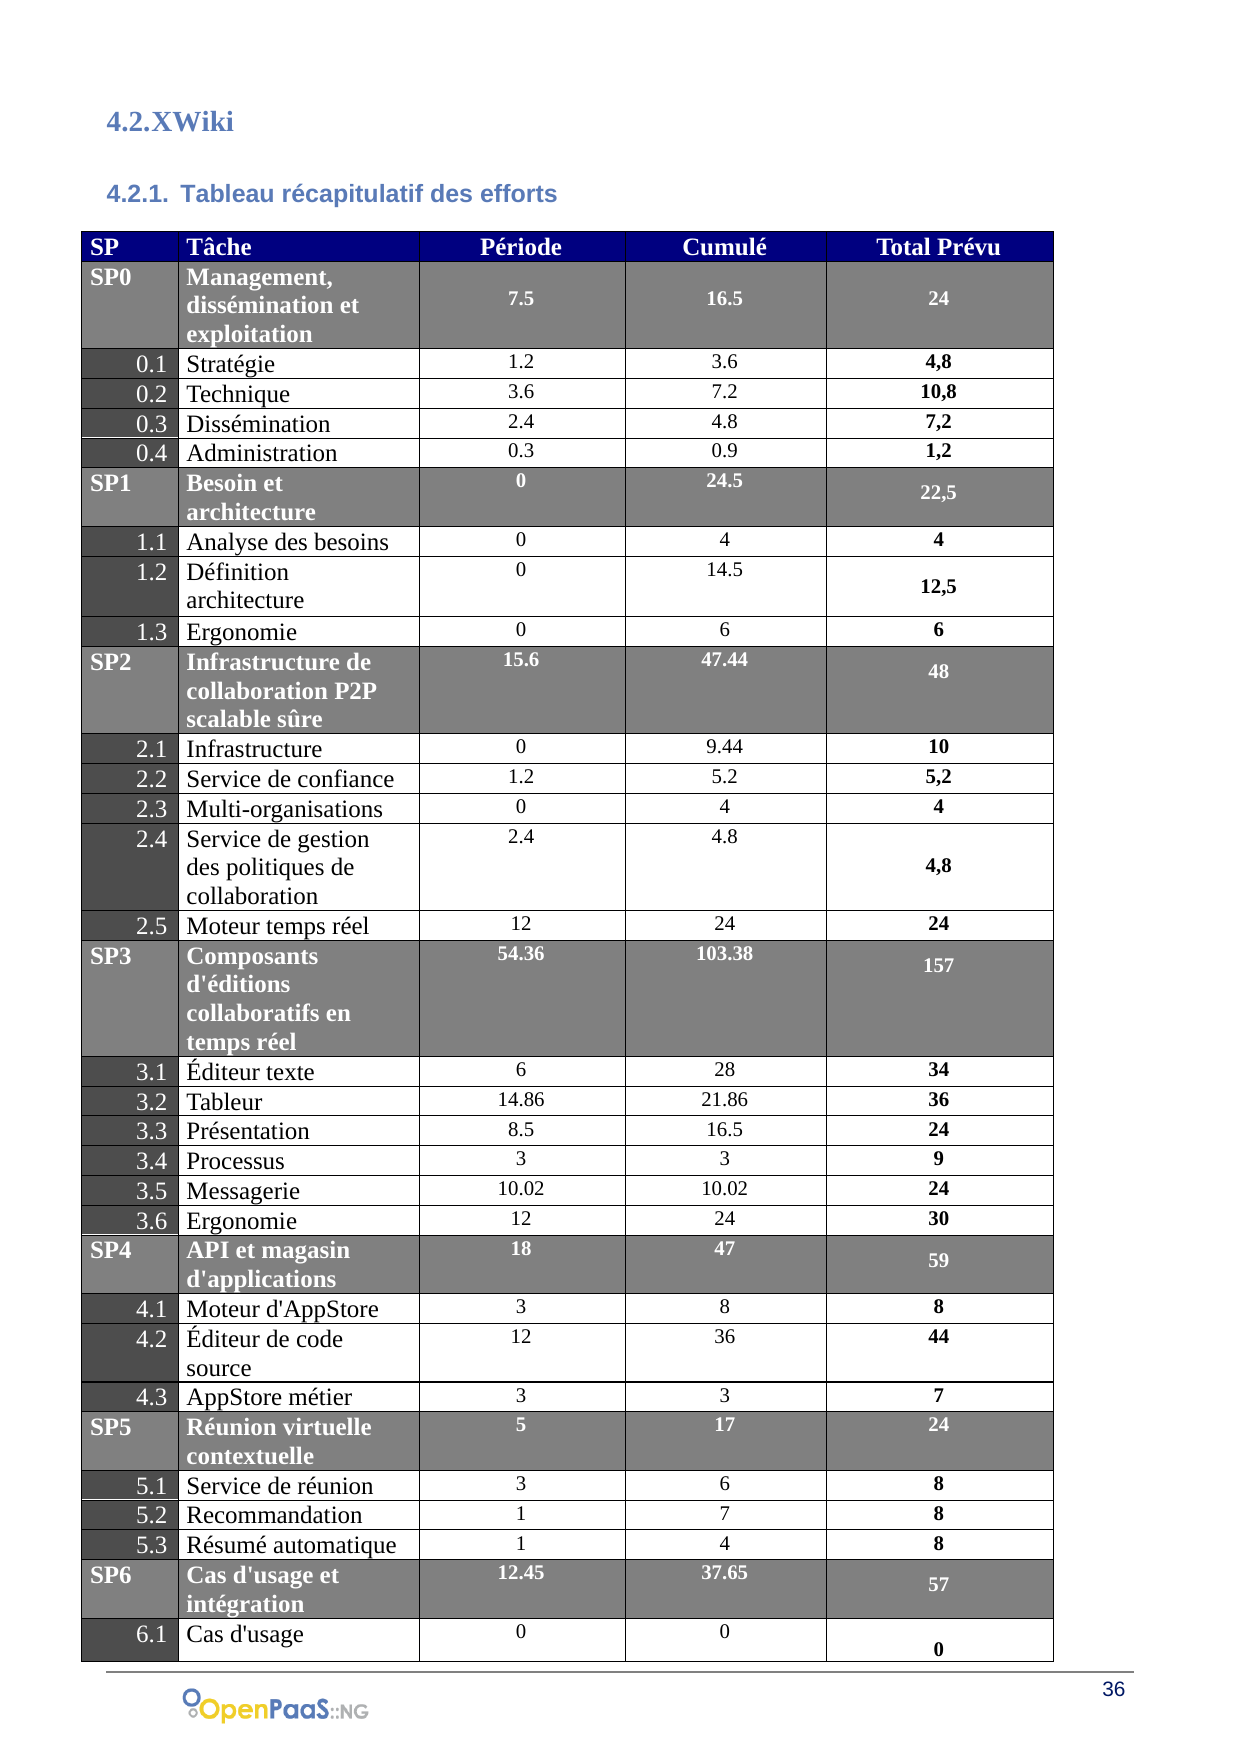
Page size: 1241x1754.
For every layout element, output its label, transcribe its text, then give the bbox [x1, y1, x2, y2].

table_cell 5,2 [827, 764, 1053, 793]
table_cell 3 [420, 1383, 625, 1411]
table_cell 9 [827, 1146, 1053, 1175]
table_cell 6 [626, 1471, 826, 1499]
table_cell 8 [626, 1294, 826, 1323]
table_cell Ergonomie [179, 617, 419, 646]
table_cell 34 [827, 1057, 1053, 1086]
table_cell Processus [179, 1146, 419, 1175]
table_cell 8 [827, 1501, 1053, 1529]
table_cell 0.9 [626, 439, 826, 467]
table_cell 9.44 [626, 734, 826, 763]
table_cell 5.2 [626, 764, 826, 793]
table_cell 16.5 [626, 1116, 826, 1145]
table_cell 47.44 [626, 647, 826, 733]
table_cell 10.02 [626, 1176, 826, 1205]
table_cell 54.36 [420, 941, 625, 1056]
table_cell 0 [827, 1619, 1053, 1661]
table_cell 2.5 [82, 911, 178, 940]
table_cell 6.1 [82, 1619, 178, 1661]
table_cell 8.5 [420, 1116, 625, 1145]
table_cell Recommandation [179, 1501, 419, 1529]
table_cell 4.3 [82, 1383, 178, 1411]
table_cell 1.2 [82, 557, 178, 616]
table_cell 36 [827, 1087, 1053, 1115]
table_cell SP1 [82, 468, 178, 526]
table_cell 24 [827, 1116, 1053, 1145]
table_cell 4 [626, 794, 826, 823]
table_cell Cas d'usage et intégration [179, 1560, 419, 1618]
table_cell 5.1 [82, 1471, 178, 1499]
table_cell 4 [827, 794, 1053, 823]
table_cell 3 [626, 1383, 826, 1411]
table_header Tâche [179, 232, 419, 261]
table_cell SP0 [82, 262, 178, 348]
table_cell 0 [626, 1619, 826, 1661]
table_cell 3 [420, 1294, 625, 1323]
table_cell 12 [420, 1324, 625, 1381]
table_cell 0.3 [420, 439, 625, 467]
table_cell 8 [827, 1294, 1053, 1323]
table_cell API et magasin d'applications [179, 1236, 419, 1293]
table_cell Éditeur texte [179, 1057, 419, 1086]
table_cell 3.4 [82, 1146, 178, 1175]
table_cell 1 [420, 1501, 625, 1529]
table_cell 1.2 [420, 764, 625, 793]
table_header Période [420, 232, 625, 261]
table_cell 3 [420, 1146, 625, 1175]
table_cell SP6 [82, 1560, 178, 1618]
table_cell 24 [827, 1412, 1053, 1470]
table_cell 4.1 [82, 1294, 178, 1323]
table_cell 4,8 [827, 824, 1053, 910]
table_cell 0 [420, 734, 625, 763]
table_cell Messagerie [179, 1176, 419, 1205]
table_cell Dissémination [179, 409, 419, 437]
table_cell 157 [827, 941, 1053, 1056]
table_cell Service de réunion [179, 1471, 419, 1499]
table_cell 1 [420, 1530, 625, 1559]
table_cell 12 [420, 1206, 625, 1234]
table_cell 1.1 [82, 527, 178, 556]
table_cell 2.4 [420, 409, 625, 437]
table_cell 24 [626, 1206, 826, 1234]
table_cell 7.5 [420, 262, 625, 348]
table_cell Management, dissémination et exploitation [179, 262, 419, 348]
table_cell 1.3 [82, 617, 178, 646]
table_cell Moteur d'AppStore [179, 1294, 419, 1323]
picture [177, 1686, 371, 1725]
table_cell 24 [827, 1176, 1053, 1205]
table_cell 3.5 [82, 1176, 178, 1205]
table_cell 0.2 [82, 379, 178, 408]
table_cell 16.5 [626, 262, 826, 348]
table_cell 3 [420, 1471, 625, 1499]
table_cell 4 [626, 1530, 826, 1559]
table_cell AppStore métier [179, 1383, 419, 1411]
table_cell 28 [626, 1057, 826, 1086]
table_cell 1,2 [827, 439, 1053, 467]
table_cell Composants d'éditions collaboratifs en temps réel [179, 941, 419, 1056]
table_cell 4,8 [827, 349, 1053, 378]
table_cell 44 [827, 1324, 1053, 1381]
table_cell Réunion virtuelle contextuelle [179, 1412, 419, 1470]
table_cell Cas d'usage [179, 1619, 419, 1661]
table_cell Service de gestion des politiques de collaboration [179, 824, 419, 910]
table_header SP [82, 232, 178, 261]
table_cell 59 [827, 1236, 1053, 1293]
subtitle Tableau récapitulatif des efforts [106, 178, 1134, 207]
table_cell 6 [827, 617, 1053, 646]
table_cell 8 [827, 1530, 1053, 1559]
table_cell 6 [420, 1057, 625, 1086]
table_cell 14.5 [626, 557, 826, 616]
table_cell 0 [420, 468, 625, 526]
table_cell 3.6 [420, 379, 625, 408]
table_cell 2.3 [82, 794, 178, 823]
table_cell 5.3 [82, 1530, 178, 1559]
table_cell 30 [827, 1206, 1053, 1234]
table_cell 3 [626, 1146, 826, 1175]
table_cell 14.86 [420, 1087, 625, 1115]
table_cell 3.6 [82, 1206, 178, 1234]
table_cell Service de confiance [179, 764, 419, 793]
table_cell 5.2 [82, 1501, 178, 1529]
table_cell 0 [420, 794, 625, 823]
table_cell 24 [827, 911, 1053, 940]
table_cell 21.86 [626, 1087, 826, 1115]
table_cell 4.8 [626, 409, 826, 437]
table_cell 12.45 [420, 1560, 625, 1618]
table_cell 8 [827, 1471, 1053, 1499]
table_cell Ergonomie [179, 1206, 419, 1234]
table_cell 48 [827, 647, 1053, 733]
table_cell 17 [626, 1412, 826, 1470]
table_cell SP5 [82, 1412, 178, 1470]
table_cell 0 [420, 617, 625, 646]
table_cell SP4 [82, 1236, 178, 1293]
table_cell Multi-organisations [179, 794, 419, 823]
table_cell 36 [626, 1324, 826, 1381]
table_cell Administration [179, 439, 419, 467]
table_cell 12,5 [827, 557, 1053, 616]
table_cell 0.4 [82, 439, 178, 467]
table_cell Analyse des besoins [179, 527, 419, 556]
table_cell Technique [179, 379, 419, 408]
table_cell 3.2 [82, 1087, 178, 1115]
subtitle XWiki [106, 104, 1134, 137]
table_cell 0 [420, 557, 625, 616]
table_cell 22,5 [827, 468, 1053, 526]
table_cell 15.6 [420, 647, 625, 733]
table_cell 18 [420, 1236, 625, 1293]
table_cell 4 [827, 527, 1053, 556]
table_cell 7,2 [827, 409, 1053, 437]
table_cell 0 [420, 527, 625, 556]
table_cell 7 [626, 1501, 826, 1529]
table_cell 103.38 [626, 941, 826, 1056]
table_cell 3.1 [82, 1057, 178, 1086]
table_cell 3.6 [626, 349, 826, 378]
table_cell 7.2 [626, 379, 826, 408]
table_header Total Prévu [827, 232, 1053, 261]
table_cell 6 [626, 617, 826, 646]
table_cell SP3 [82, 941, 178, 1056]
table_cell 4 [626, 527, 826, 556]
table_cell 7 [827, 1383, 1053, 1411]
table_cell Besoin et architecture [179, 468, 419, 526]
table_cell Présentation [179, 1116, 419, 1145]
table_cell SP2 [82, 647, 178, 733]
table_cell 24 [626, 911, 826, 940]
table_header Cumulé [626, 232, 826, 261]
table_cell 10 [827, 734, 1053, 763]
table_cell 10.02 [420, 1176, 625, 1205]
table_cell 2.1 [82, 734, 178, 763]
table_cell 24 [827, 262, 1053, 348]
table_cell 47 [626, 1236, 826, 1293]
table_cell 1.2 [420, 349, 625, 378]
table_cell Infrastructure [179, 734, 419, 763]
table_cell 3.3 [82, 1116, 178, 1145]
table_cell 24.5 [626, 468, 826, 526]
table_cell Stratégie [179, 349, 419, 378]
table_cell 2.2 [82, 764, 178, 793]
table_cell 37.65 [626, 1560, 826, 1618]
table_cell Résumé automatique [179, 1530, 419, 1559]
table_cell Éditeur de code source [179, 1324, 419, 1381]
table_cell 12 [420, 911, 625, 940]
table_cell 4.8 [626, 824, 826, 910]
table_cell 4.2 [82, 1324, 178, 1381]
table_cell 5 [420, 1412, 625, 1470]
table_cell 0.3 [82, 409, 178, 437]
table_cell 0 [420, 1619, 625, 1661]
table_cell 57 [827, 1560, 1053, 1618]
table_cell 10,8 [827, 379, 1053, 408]
table_cell 2.4 [420, 824, 625, 910]
table_cell 2.4 [82, 824, 178, 910]
table_cell Tableur [179, 1087, 419, 1115]
table_cell Définition architecture [179, 557, 419, 616]
table_cell Infrastructure de collaboration P2P scalable sûre [179, 647, 419, 733]
table_cell 0.1 [82, 349, 178, 378]
table_cell Moteur temps réel [179, 911, 419, 940]
